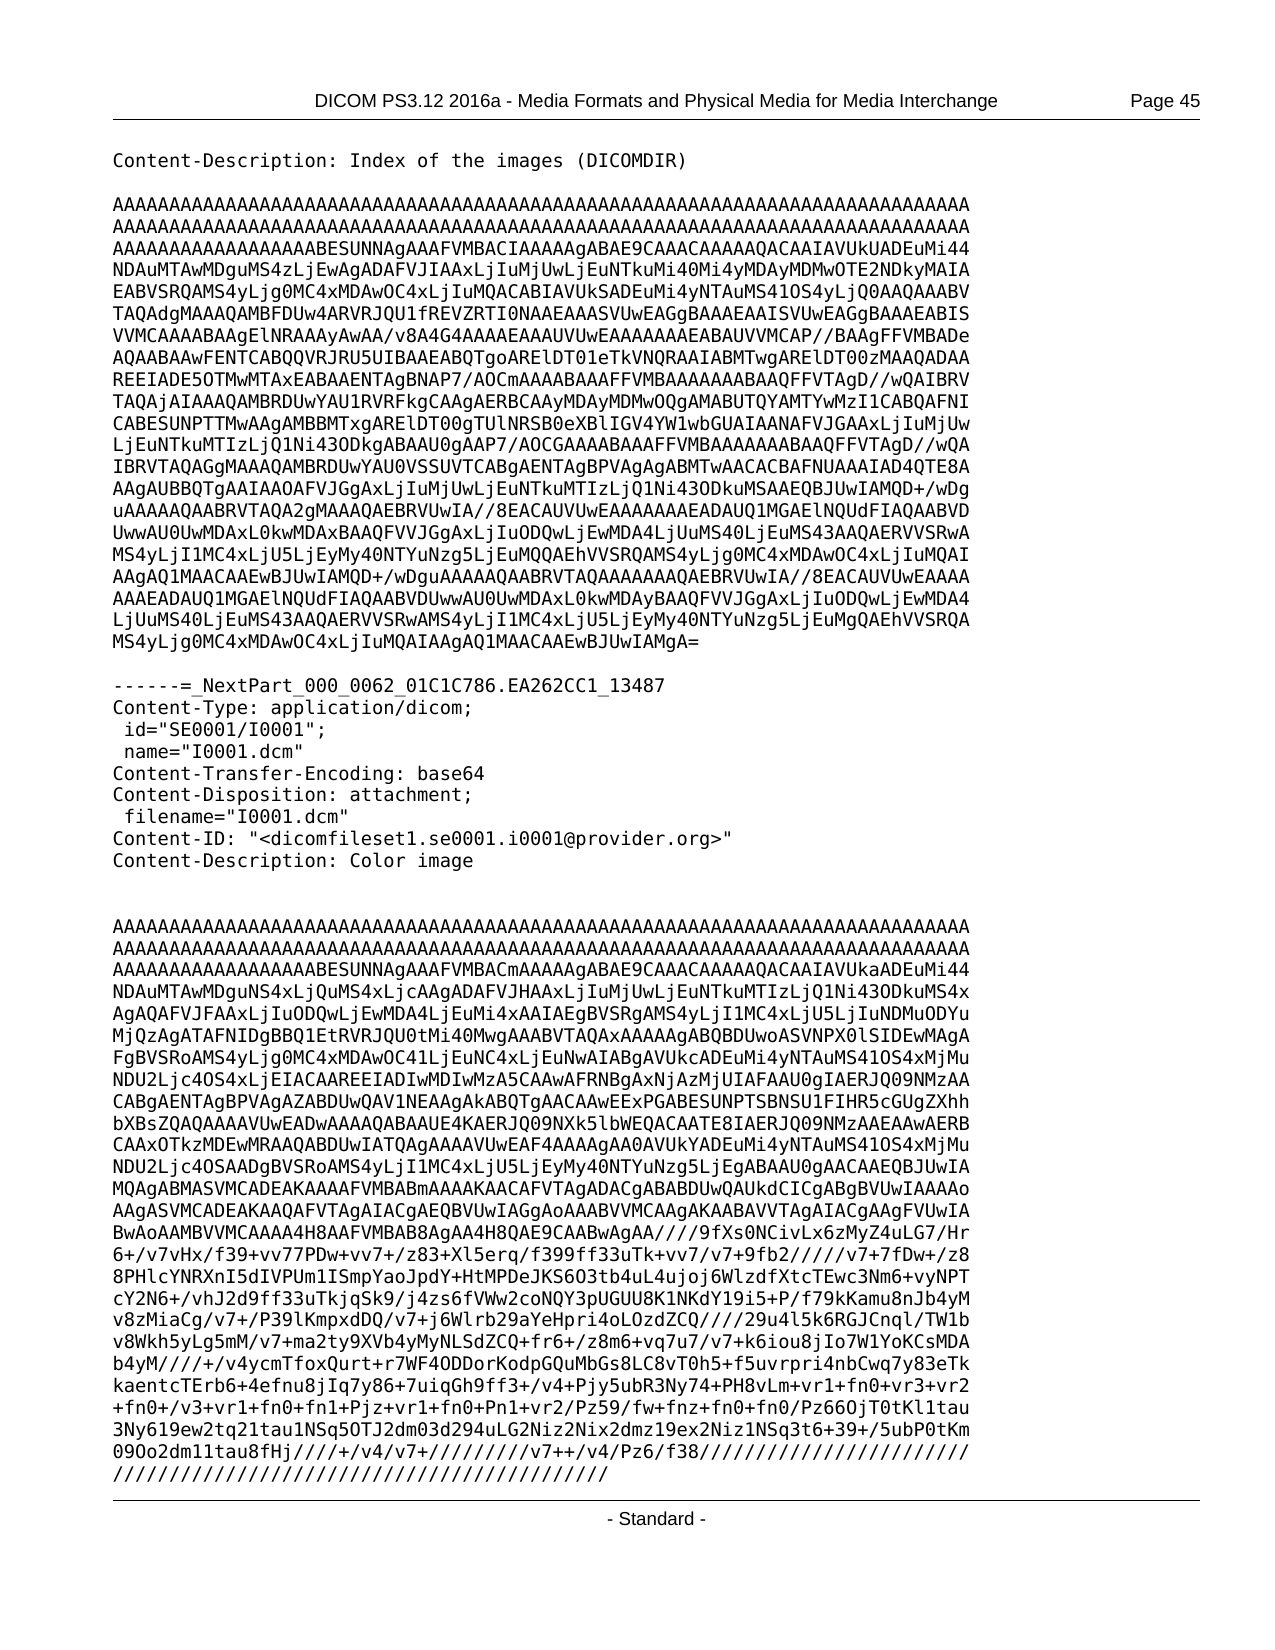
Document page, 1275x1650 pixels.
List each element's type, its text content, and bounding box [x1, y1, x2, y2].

text Content-Description: Index of the images (DICOMDIR) AAAAAAAAAAAAAAAAAAAAAAAAAAAAAAAAAAAAAAAAAAAAAAAAAAAAAAAAAAAAAAAAAAAAAAAAAAAA AAAAAAAAAAAAAAAAAAAAAAAAAAAAAAAAAAAAAAAAAAAAAAAAAAAAAAAAAAAAAAAAAAAAAAAAAAAA AAAAAAAAAAAAAAAAAABESUNNAgAAAFVMBACIAAAAAgABAE9CAAACAAAAAQACAAIAVUkUADEuMi44 NDAuMTAwMDguMS4zLjEwAgADAFVJIAAxLjIuMjUwLjEuNTkuMi40Mi4yMDAyMDMwOTE2NDkyMAIA EABVSRQAMS4yLjg0MC4xMDAwOC4xLjIuMQACABIAVUkSADEuMi4yNTAuMS41OS4yLjQ0AAQAAABV TAQAdgMAAAQAMBFDUw4ARVRJQU1fREVZRTI0NAAEAAASVUwEAGgBAAAEAAISVUwEAGgBAAAEABIS VVMCAAAABAAgElNRAAAyAwAA/v8A4G4AAAAEAAAUVUwEAAAAAAAEABAUVVMCAP//BAAgFFVMBADe AQAABAAwFENTCABQQVRJRU5UIBAAEABQTgoARElDT01eTkVNQRAAIABMTwgARElDT00zMAAQADAA REEIADE5OTMwMTAxEABAAENTAgBNAP7/AOCmAAAABAAAFFVMBAAAAAAABAAQFFVTAgD//wQAIBRV TAQAjAIAAAQAMBRDUwYAU1RVRFkgCAAgAERBCAAyMDAyMDMwOQgAMABUTQYAMTYwMzI1CABQAFNI CABESUNPTTMwAAgAMBBMTxgARElDT00gTUlNRSB0eXBlIGV4YW1wbGUAIAANAFVJGAAxLjIuMjUw LjEuNTkuMTIzLjQ1Ni43ODkgABAAU0gAAP7/AOCGAAAABAAAFFVMBAAAAAAABAAQFFVTAgD//wQA IBRVTAQAGgMAAAQAMBRDUwYAU0VSSUVTCABgAENTAgBPVAgAgABMTwAACACBAFNUAAAIAD4QTE8A AAgAUBBQTgAAIAAOAFVJGgAxLjIuMjUwLjEuNTkuMTIzLjQ1Ni43ODkuMSAAEQBJUwIAMQD+/wDg uAAAAAQAABRVTAQA2gMAAAQAEBRVUwIA//8EACAUVUwEAAAAAAAEADAUQ1MGAElNQUdFIAQAABVD UwwAU0UwMDAxL0kwMDAxBAAQFVVJGgAxLjIuODQwLjEwMDA4LjUuMS40LjEuMS43AAQAERVVSRwA MS4yLjI1MC4xLjU5LjEyMy40NTYuNzg5LjEuMQQAEhVVSRQAMS4yLjg0MC4xMDAwOC4xLjIuMQAI AAgAQ1MAACAAEwBJUwIAMQD+/wDguAAAAAQAABRVTAQAAAAAAAQAEBRVUwIA//8EACAUVUwEAAAA AAAEADAUQ1MGAElNQUdFIAQAABVDUwwAU0UwMDAxL0kwMDAyBAAQFVVJGgAxLjIuODQwLjEwMDA4 LjUuMS40LjEuMS43AAQAERVVSRwAMS4yLjI1MC4xLjU5LjEyMy40NTYuNzg5LjEuMgQAEhVVSRQA MS4yLjg0MC4xMDAwOC4xLjIuMQAIAAgAQ1MAACAAEwBJUwIAMgA= ------=_NextPart_000_0062_01C1C786.EA262CC1_13487 Content-Type: application/dicom; id="SE0001/I0001"; name="I0001.dcm" Content-Transfer-Encoding: base64 Content-Disposition: attachment; filename="I0001.dcm" Content-ID: "<dicomfileset1.se0001.i0001@provider.org>" Content-Description: Color image AAAAAAAAAAAAAAAAAAAAAAAAAAAAAAAAAAAAAAAAAAAAAAAAAAAAAAAAAAAAAAAAAAAAAAAAAAAA AAAAAAAAAAAAAAAAAAAAAAAAAAAAAAAAAAAAAAAAAAAAAAAAAAAAAAAAAAAAAAAAAAAAAAAAAAAA AAAAAAAAAAAAAAAAAABESUNNAgAAAFVMBACmAAAAAgABAE9CAAACAAAAAQACAAIAVUkaADEuMi44 NDAuMTAwMDguNS4xLjQuMS4xLjcAAgADAFVJHAAxLjIuMjUwLjEuNTkuMTIzLjQ1Ni43ODkuMS4x AgAQAFVJFAAxLjIuODQwLjEwMDA4LjEuMi4xAAIAEgBVSRgAMS4yLjI1MC4xLjU5LjIuNDMuODYu MjQzAgATAFNIDgBBQ1EtRVRJQU0tMi40MwgAAABVTAQAxAAAAAgABQBDUwoASVNPX0lSIDEwMAgA FgBVSRoAMS4yLjg0MC4xMDAwOC41LjEuNC4xLjEuNwAIABgAVUkcADEuMi4yNTAuMS41OS4xMjMu NDU2Ljc4OS4xLjEIACAAREEIADIwMDIwMzA5CAAwAFRNBgAxNjAzMjUIAFAAU0gIAERJQ09NMzAA CABgAENTAgBPVAgAZABDUwQAV1NEAAgAkABQTgAACAAwEExPGABESUNPTSBNSU1FIHR5cGUgZXhh bXBsZQAQAAAAVUwEADwAAAAQABAAUE4KAERJQ09NXk5lbWEQACAATE8IAERJQ09NMzAAEAAwAERB CAAxOTkzMDEwMRAAQABDUwIATQAgAAAAVUwEAF4AAAAgAA0AVUkYADEuMi4yNTAuMS41OS4xMjMu NDU2Ljc4OSAADgBVSRoAMS4yLjI1MC4xLjU5LjEyMy40NTYuNzg5LjEgABAAU0gAACAAEQBJUwIA MQAgABMASVMCADEAKAAAAFVMBABmAAAAKAACAFVTAgADACgABABDUwQAUkdCICgABgBVUwIAAAAo AAgASVMCADEAKAAQAFVTAgAIACgAEQBVUwIAGgAoAAABVVMCAAgAKAABAVVTAgAIACgAAgFVUwIA BwAoAAMBVVMCAAAA4H8AAFVMBAB8AgAA4H8QAE9CAABwAgAA////9fXs0NCivLx6zMyZ4uLG7/Hr 6+/v7vHx/f39+vv77PDw+vv7+/z83+Xl5erq/f399ff33uTk+vv7/v7+9fb2/////v7+7fDw+/z8 8PHlcYNRXnI5dIVPUm1ISmpYaoJpdY+HtMPDeJKS6O3tb4uL4ujoj6WlzdfXtcTEwc3Nm6+vyNPT cY2N6+/vhJ2d9ff33uTkjqSk9/j4zs6fVWw2coNQY3pUGUU8K1NKdY19i5+P/f79kKamu8nJb4yM v8zMiaCg/v7+/P39lKmpxdDQ/v7+j6Wlrb29aYeHpri4oLOzdZCQ////29u4l5k6RGJCnql/TW1b v8Wkh5yLg5mM/v7+ma2ty9XVb4yMyNLSdZCQ+fr6+/z8m6+vq7u7/v7+k6iou8jIo7W1YoKCsMDA b4yM////+/v4ycmTfoxQurt+r7WF4ODDorKodpGQuMbGs8LC8vT0h5+f5uvrpri4nbCwq7y83eTk kaentcTErb6+4efnu8jIq7y86+7uiqGh9ff3+/v4+Pjy5ubR3Ny74+PH8vLm+vr1+fn0+vr3+vr2 +fn0+/v3+vr1+fn0+fn1+Pjz+vr1+fn0+Pn1+vr2/Pz59/fw+fnz+fn0+fn0/Pz66OjT0tKl1tau 3Ny619ew2tq21tau1NSq5OTJ2dm03d294uLG2Niz2Nix2dmz19ex2Niz1NSq3t6+39+/5ubP0tKm 09Oo2dm11tau8fHj////+/v4/v7+/////////v7++/v4/Pz6/f38//////////////////////// //////////////////////////////////////////// [112, 150, 1200, 1484]
